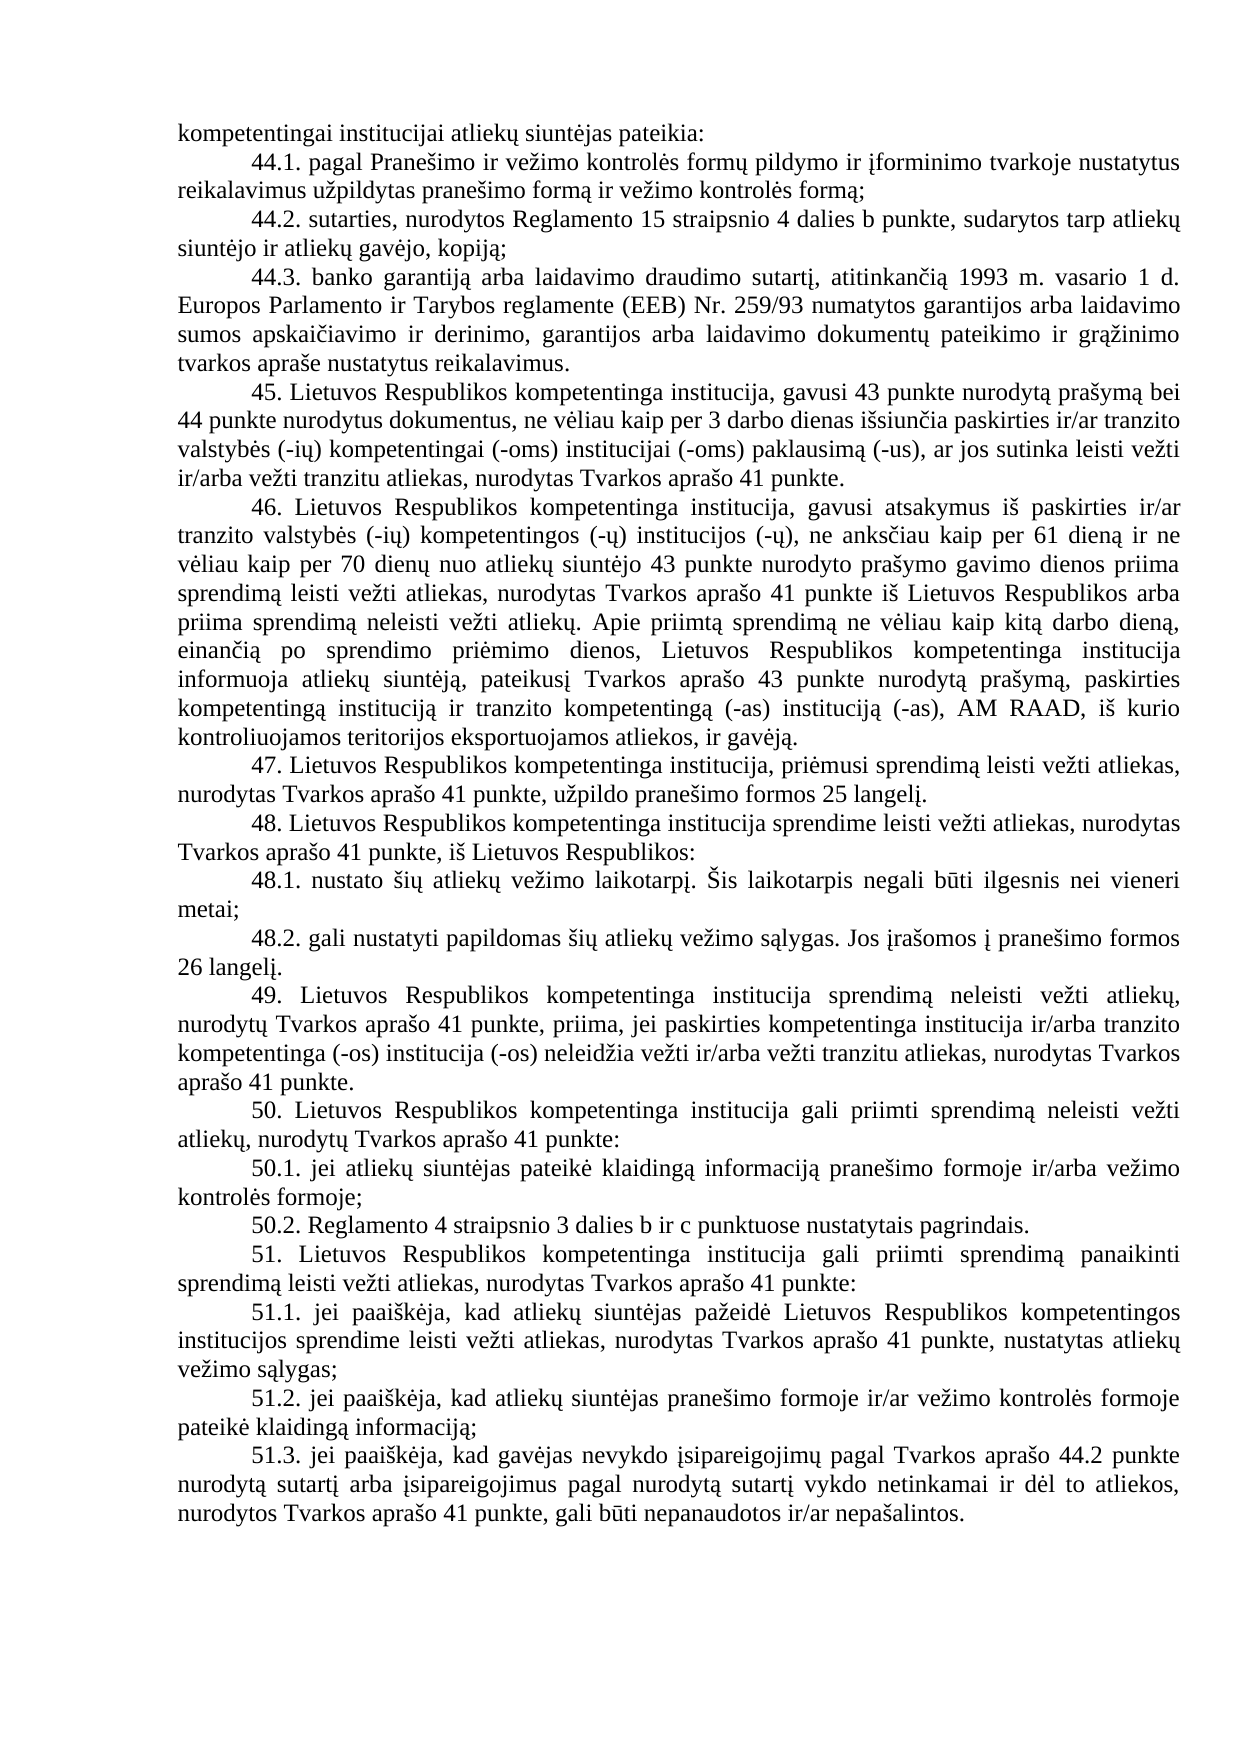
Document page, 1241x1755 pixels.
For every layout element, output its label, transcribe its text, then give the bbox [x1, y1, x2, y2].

text 50.2. Reglamento 4 straipsnio 3 dalies b ir c punktuose nustatytais pagrindais. [177, 1211, 1181, 1239]
text 48.1. nustato šių atliekų vežimo laikotarpį. Šis laikotarpis negali būti ilgesnis nei vieneri metai; [177, 866, 1181, 923]
text 45. Lietuvos Respublikos kompetentinga institucija, gavusi 43 punkte nurodytą prašymą bei 44 punkte nurodytus dokumentus, ne vėliau kaip per 3 darbo dienas išsiunčia paskirties ir/ar tranzito valstybės (-ių) kompetentingai (-oms) institucijai (-oms) paklausimą (-us), ar jos sutinka leisti vežti ir/arba vežti tranzitu atliekas, nurodytas Tvarkos aprašo 41 punkte. [177, 377, 1181, 492]
text 44.3. banko garantiją arba laidavimo draudimo sutartį, atitinkančią 1993 m. vasario 1 d. Europos Parlamento ir Tarybos reglamente (EEB) Nr. 259/93 numatytos garantijos arba laidavimo sumos apskaičiavimo ir derinimo, garantijos arba laidavimo dokumentų pateikimo ir grąžinimo tvarkos apraše nustatytus reikalavimus. [177, 262, 1181, 377]
text 51.1. jei paaiškėja, kad atliekų siuntėjas pažeidė Lietuvos Respublikos kompetentingos institucijos sprendime leisti vežti atliekas, nurodytas Tvarkos aprašo 41 punkte, nustatytas atliekų vežimo sąlygas; [177, 1297, 1181, 1383]
text 50. Lietuvos Respublikos kompetentinga institucija gali priimti sprendimą neleisti vežti atliekų, nurodytų Tvarkos aprašo 41 punkte: [177, 1096, 1181, 1153]
text 51.2. jei paaiškėja, kad atliekų siuntėjas pranešimo formoje ir/ar vežimo kontrolės formoje pateikė klaidingą informaciją; [177, 1383, 1181, 1441]
text kompetentingai institucijai atliekų siuntėjas pateikia: [177, 118, 1181, 147]
text 51. Lietuvos Respublikos kompetentinga institucija gali priimti sprendimą panaikinti sprendimą leisti vežti atliekas, nurodytas Tvarkos aprašo 41 punkte: [177, 1239, 1181, 1297]
text 44.1. pagal Pranešimo ir vežimo kontrolės formų pildymo ir įforminimo tvarkoje nustatytus reikalavimus užpildytas pranešimo formą ir vežimo kontrolės formą; [177, 147, 1181, 204]
text 49. Lietuvos Respublikos kompetentinga institucija sprendimą neleisti vežti atliekų, nurodytų Tvarkos aprašo 41 punkte, priima, jei paskirties kompetentinga institucija ir/arba tranzito kompetentinga (-os) institucija (-os) neleidžia vežti ir/arba vežti tranzitu atliekas, nurodytas Tvarkos aprašo 41 punkte. [177, 981, 1181, 1096]
text 51.3. jei paaiškėja, kad gavėjas nevykdo įsipareigojimų pagal Tvarkos aprašo 44.2 punkte nurodytą sutartį arba įsipareigojimus pagal nurodytą sutartį vykdo netinkamai ir dėl to atliekos, nurodytos Tvarkos aprašo 41 punkte, gali būti nepanaudotos ir/ar nepašalintos. [177, 1441, 1181, 1527]
text 44.2. sutarties, nurodytos Reglamento 15 straipsnio 4 dalies b punkte, sudarytos tarp atliekų siuntėjo ir atliekų gavėjo, kopiją; [177, 204, 1181, 262]
text 48.2. gali nustatyti papildomas šių atliekų vežimo sąlygas. Jos įrašomos į pranešimo formos 26 langelį. [177, 923, 1181, 981]
text 48. Lietuvos Respublikos kompetentinga institucija sprendime leisti vežti atliekas, nurodytas Tvarkos aprašo 41 punkte, iš Lietuvos Respublikos: [177, 808, 1181, 866]
text 47. Lietuvos Respublikos kompetentinga institucija, priėmusi sprendimą leisti vežti atliekas, nurodytas Tvarkos aprašo 41 punkte, užpildo pranešimo formos 25 langelį. [177, 751, 1181, 808]
text 46. Lietuvos Respublikos kompetentinga institucija, gavusi atsakymus iš paskirties ir/ar tranzito valstybės (-ių) kompetentingos (-ų) institucijos (-ų), ne anksčiau kaip per 61 dieną ir ne vėliau kaip per 70 dienų nuo atliekų siuntėjo 43 punkte nurodyto prašymo gavimo dienos priima sprendimą leisti vežti atliekas, nurodytas Tvarkos aprašo 41 punkte iš Lietuvos Respublikos arba priima sprendimą neleisti vežti atliekų. Apie priimtą sprendimą ne vėliau kaip kitą darbo dieną, einančią po sprendimo priėmimo dienos, Lietuvos Respublikos kompetentinga institucija informuoja atliekų siuntėją, pateikusį Tvarkos aprašo 43 punkte nurodytą prašymą, paskirties kompetentingą instituciją ir tranzito kompetentingą (-as) instituciją (-as), AM RAAD, iš kurio kontroliuojamos teritorijos eksportuojamos atliekos, ir gavėją. [177, 492, 1181, 751]
text 50.1. jei atliekų siuntėjas pateikė klaidingą informaciją pranešimo formoje ir/arba vežimo kontrolės formoje; [177, 1153, 1181, 1211]
